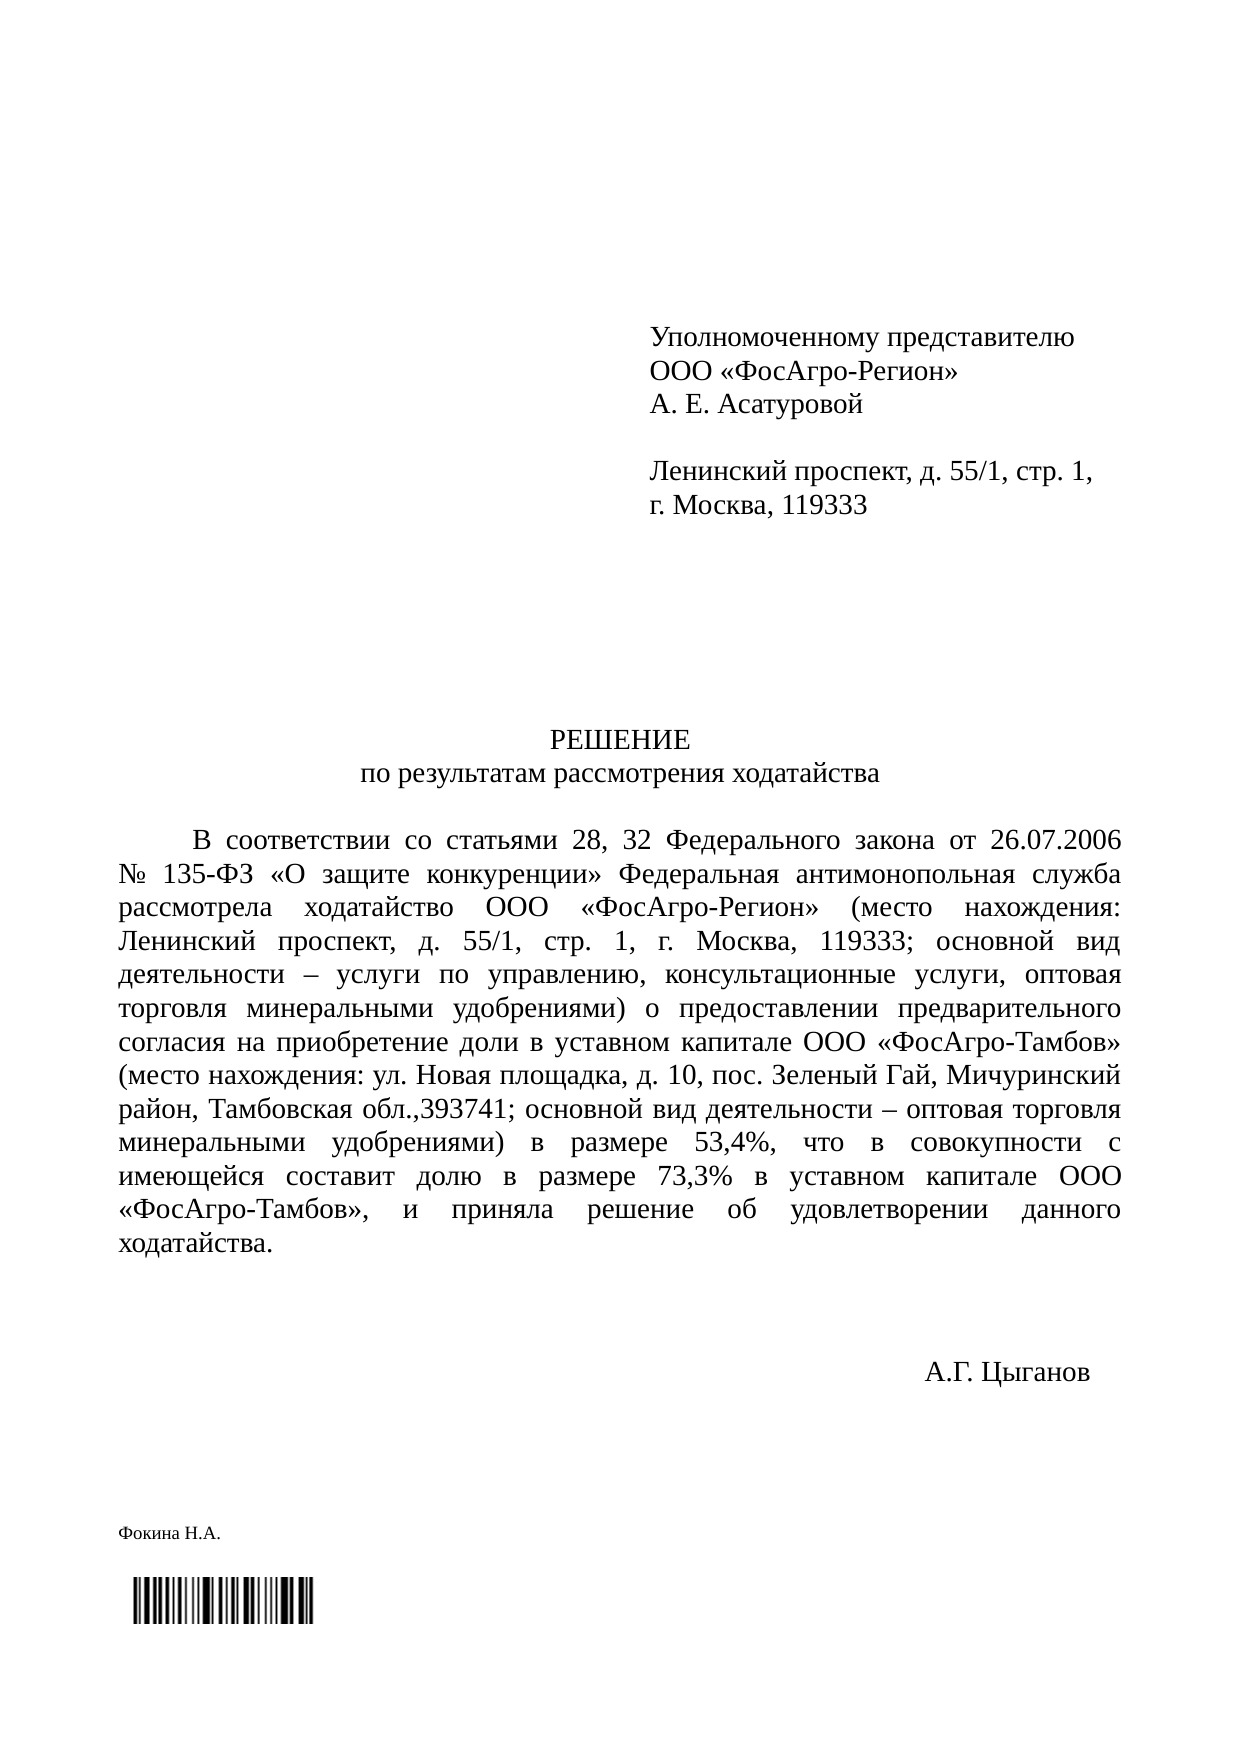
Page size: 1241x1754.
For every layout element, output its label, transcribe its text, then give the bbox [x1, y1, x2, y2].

text А. Е. Асатуровой [649, 386, 1122, 420]
text Фокина Н.А. [118, 1522, 1122, 1544]
text Уполномоченному представителю [649, 319, 1122, 353]
text В соответствии со статьями 28, 32 Федерального закона от 26.07.2006 № 135-ФЗ «О защите конкуренции» Федеральная антимонопольная служба рассмотрела ходатайство ООО «ФосАгро-Регион» (место нахождения: Ленинский проспект, д. 55/1, стр. 1, г. Москва, 119333; основной вид деятельности – услуги по управлению, консультационные услуги, оптовая торговля минеральными удобрениями) о предоставлении предварительного согласия на приобретение доли в уставном капитале ООО «ФосАгро-Тамбов» (место нахождения: ул. Новая площадка, д. 10, пос. Зеленый Гай, Мичуринский район, Тамбовская обл.,393741; основной вид деятельности – оптовая торговля минеральными удобрениями) в размере 53,4%, что в совокупности с имеющейся составит долю в размере 73,3% в уставном капитале ООО «ФосАгро-Тамбов», и приняла решение об удовлетворении данного ходатайства. [118, 822, 1122, 1258]
text г. Москва, 119333 [649, 487, 1122, 521]
text Ленинский проспект, д. 55/1, стр. 1, [649, 453, 1122, 487]
text ООО «ФосАгро-Регион» [649, 353, 1122, 386]
text А.Г. Цыганов [924, 1354, 1122, 1388]
picture [118, 1577, 331, 1624]
text РЕШЕНИЕ [118, 722, 1122, 755]
text по результатам рассмотрения ходатайства [118, 755, 1122, 789]
